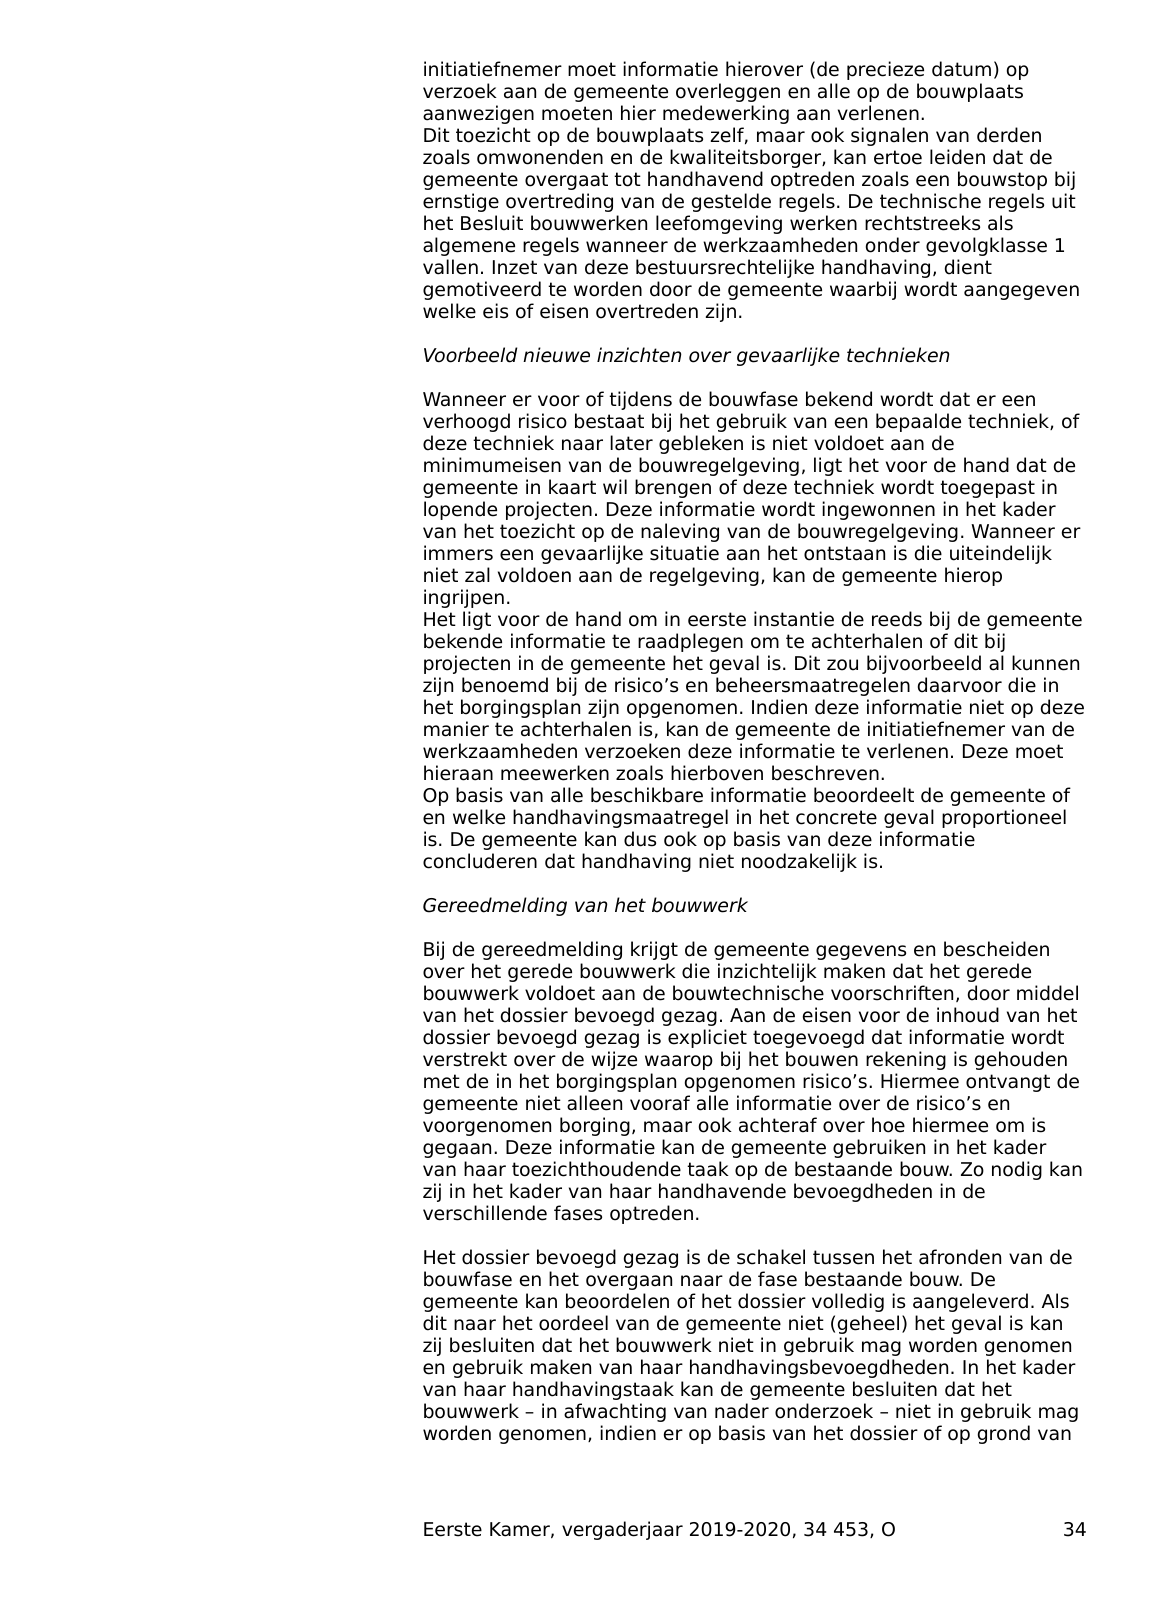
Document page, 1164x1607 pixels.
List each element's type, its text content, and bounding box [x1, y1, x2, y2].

subtitle Voorbeeld nieuwe inzichten over gevaarlijke technieken [422, 345, 1087, 367]
text Het dossier bevoegd gezag is de schakel tussen het afronden van de bouwfase en het overgaan naar de fase bestaande bouw. De gemeente kan beoordelen of het dossier volledig is aangeleverd. Als dit naar het oordeel van de gemeente niet (geheel) het geval is kan zij besluiten dat het bouwwerk niet in gebruik mag worden genomen en gebruik maken van haar handhavingsbevoegdheden. In het kader van haar handhavingstaak kan de gemeente besluiten dat het bouwwerk – in afwachting van nader onderzoek – niet in gebruik mag worden genomen, indien er op basis van het dossier of op grond van [422, 1247, 1087, 1445]
text Het ligt voor de hand om in eerste instantie de reeds bij de gemeente bekende informatie te raadplegen om te achterhalen of dit bij projecten in de gemeente het geval is. Dit zou bijvoorbeeld al kunnen zijn benoemd bij de risico’s en beheersmaatregelen daarvoor die in het borgingsplan zijn opgenomen. Indien deze informatie niet op deze manier te achterhalen is, kan de gemeente de initiatiefnemer van de werkzaamheden verzoeken deze informatie te verlenen. Deze moet hieraan meewerken zoals hierboven beschreven. [422, 609, 1087, 785]
text initiatiefnemer moet informatie hierover (de precieze datum) op verzoek aan de gemeente overleggen en alle op de bouwplaats aanwezigen moeten hier medewerking aan verlenen. [422, 59, 1087, 125]
text Wanneer er voor of tijdens de bouwfase bekend wordt dat er een verhoogd risico bestaat bij het gebruik van een bepaalde techniek, of deze techniek naar later gebleken is niet voldoet aan de minimumeisen van de bouwregelgeving, ligt het voor de hand dat de gemeente in kaart wil brengen of deze techniek wordt toegepast in lopende projecten. Deze informatie wordt ingewonnen in het kader van het toezicht op de naleving van de bouwregelgeving. Wanneer er immers een gevaarlijke situatie aan het ontstaan is die uiteindelijk niet zal voldoen aan de regelgeving, kan de gemeente hierop ingrijpen. [422, 389, 1087, 609]
text Op basis van alle beschikbare informatie beoordeelt de gemeente of en welke handhavingsmaatregel in het concrete geval proportioneel is. De gemeente kan dus ook op basis van deze informatie concluderen dat handhaving niet noodzakelijk is. [422, 785, 1087, 873]
subtitle Gereedmelding van het bouwwerk [422, 895, 1087, 917]
text Bij de gereedmelding krijgt de gemeente gegevens en bescheiden over het gerede bouwwerk die inzichtelijk maken dat het gerede bouwwerk voldoet aan de bouwtechnische voorschriften, door middel van het dossier bevoegd gezag. Aan de eisen voor de inhoud van het dossier bevoegd gezag is expliciet toegevoegd dat informatie wordt verstrekt over de wijze waarop bij het bouwen rekening is gehouden met de in het borgingsplan opgenomen risico’s. Hiermee ontvangt de gemeente niet alleen vooraf alle informatie over de risico’s en voorgenomen borging, maar ook achteraf over hoe hiermee om is gegaan. Deze informatie kan de gemeente gebruiken in het kader van haar toezichthoudende taak op de bestaande bouw. Zo nodig kan zij in het kader van haar handhavende bevoegdheden in de verschillende fases optreden. [422, 939, 1087, 1225]
text Dit toezicht op de bouwplaats zelf, maar ook signalen van derden zoals omwonenden en de kwaliteitsborger, kan ertoe leiden dat de gemeente overgaat tot handhavend optreden zoals een bouwstop bij ernstige overtreding van de gestelde regels. De technische regels uit het Besluit bouwwerken leefomgeving werken rechtstreeks als algemene regels wanneer de werkzaamheden onder gevolgklasse 1 vallen. Inzet van deze bestuursrechtelijke handhaving, dient gemotiveerd te worden door de gemeente waarbij wordt aangegeven welke eis of eisen overtreden zijn. [422, 125, 1087, 323]
